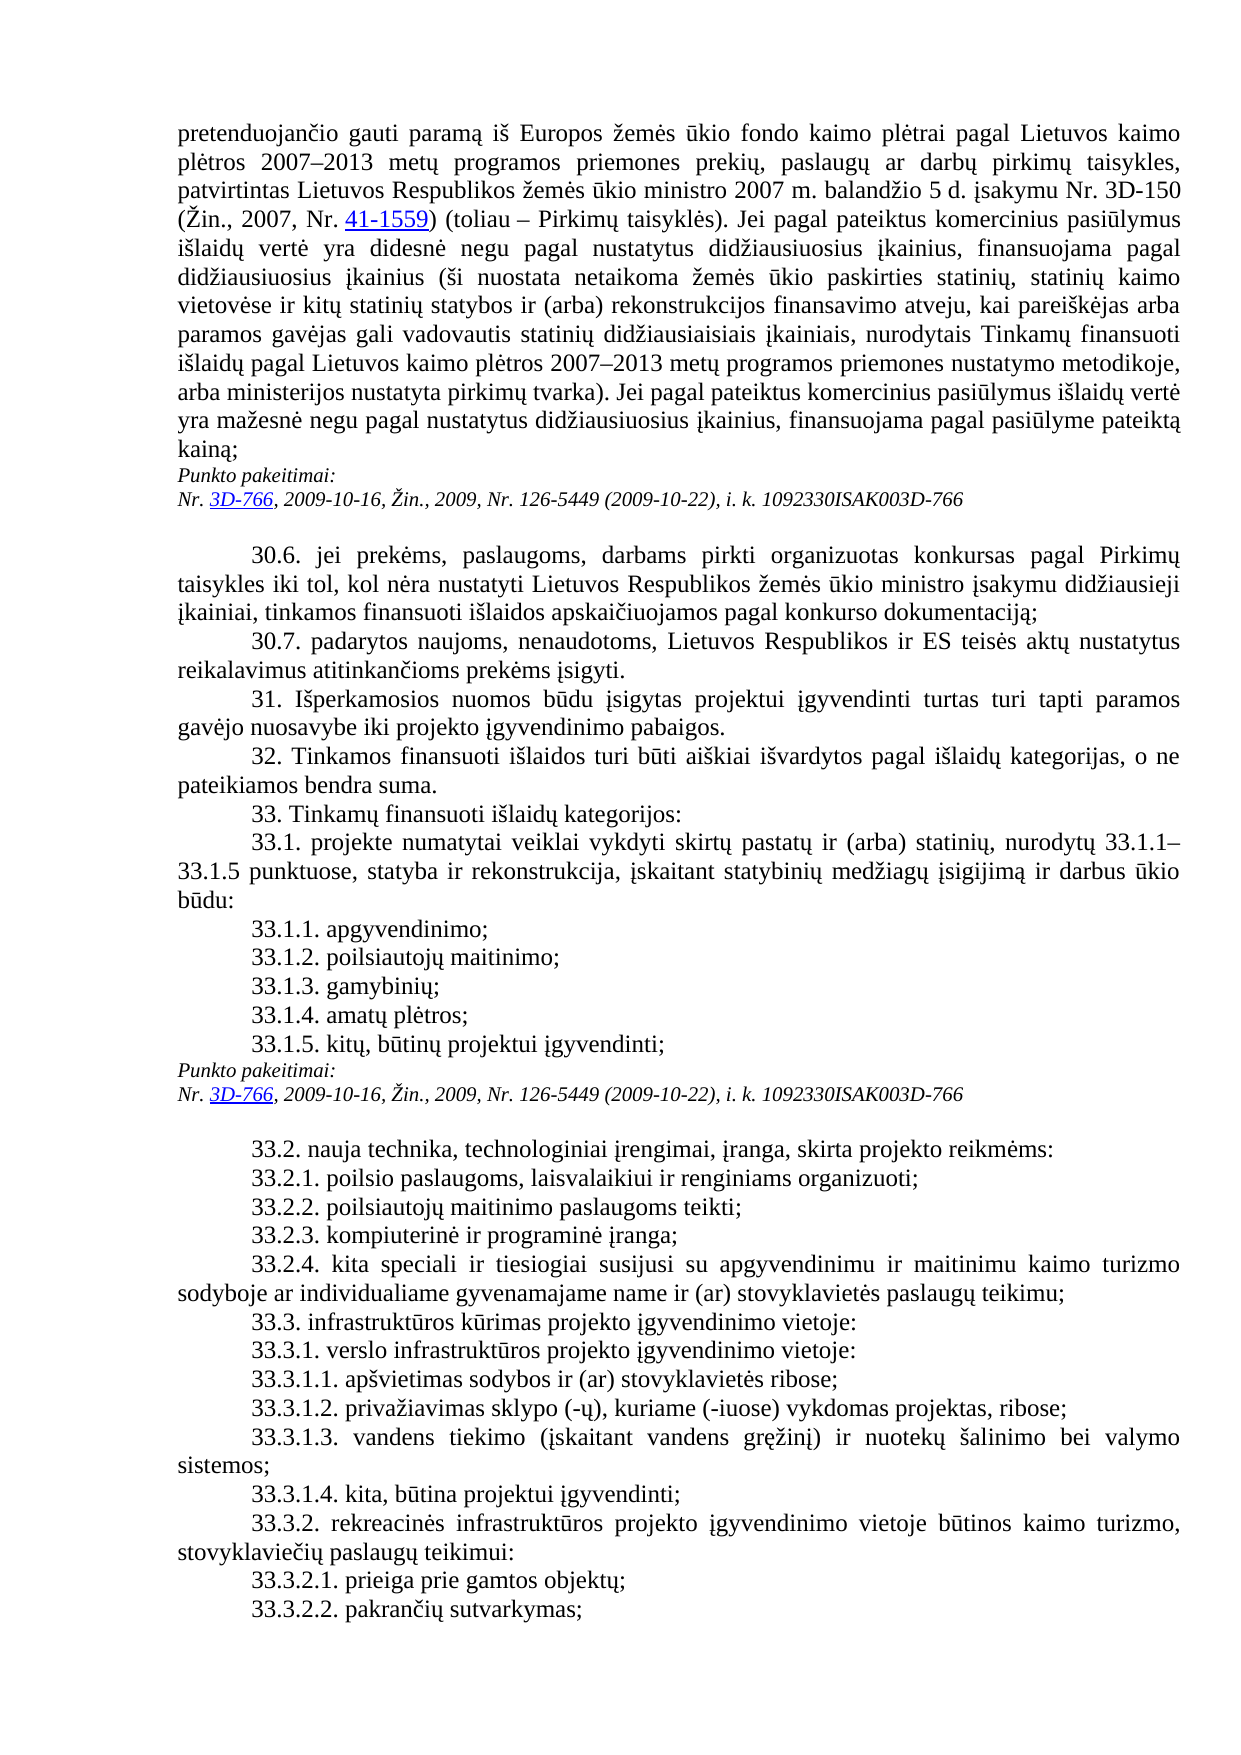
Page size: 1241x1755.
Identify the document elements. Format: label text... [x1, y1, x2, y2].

text 33.3.1.2. privažiavimas sklypo (-ų), kuriame (-iuose) vykdomas projektas, ribose; [177, 1393, 1181, 1422]
text 33.2. nauja technika, technologiniai įrengimai, įranga, skirta projekto reikmėms: [177, 1134, 1181, 1163]
text 33.3.2.1. prieiga prie gamtos objektų; [177, 1566, 1181, 1594]
text Nr. 3D-766, 2009-10-16, Žin., 2009, Nr. 126-5449 (2009-10-22), i. k. 1092330ISAK003D-766 [177, 487, 1181, 511]
text Punkto pakeitimai: [177, 1057, 1181, 1082]
text 33.3.1.4. kita, būtina projektui įgyvendinti; [177, 1479, 1181, 1508]
text 31. Išperkamosios nuomos būdu įsigytas projektui įgyvendinti turtas turi tapti paramos gavėjo nuosavybe iki projekto įgyvendinimo pabaigos. [177, 684, 1181, 741]
text 30.6. jei prekėms, paslaugoms, darbams pirkti organizuotas konkursas pagal Pirkimų taisykles iki tol, kol nėra nustatyti Lietuvos Respublikos žemės ūkio ministro įsakymu didžiausieji įkainiai, tinkamos finansuoti išlaidos apskaičiuojamos pagal konkurso dokumentaciją; [177, 540, 1181, 626]
text 30.7. padarytos naujoms, nenaudotoms, Lietuvos Respublikos ir ES teisės aktų nustatytus reikalavimus atitinkančioms prekėms įsigyti. [177, 626, 1181, 684]
text 32. Tinkamos finansuoti išlaidos turi būti aiškiai išvardytos pagal išlaidų kategorijas, o ne pateikiamos bendra suma. [177, 741, 1181, 799]
text 33.1.4. amatų plėtros; [177, 1000, 1181, 1029]
text 33.3.1.1. apšvietimas sodybos ir (ar) stovyklavietės ribose; [177, 1364, 1181, 1393]
text 33.1. projekte numatytai veiklai vykdyti skirtų pastatų ir (arba) statinių, nurodytų 33.1.1–33.1.5 punktuose, statyba ir rekonstrukcija, įskaitant statybinių medžiagų įsigijimą ir darbus ūkio būdu: [177, 827, 1181, 914]
text 33.2.1. poilsio paslaugoms, laisvalaikiui ir renginiams organizuoti; [177, 1163, 1181, 1192]
text 33.1.3. gamybinių; [177, 971, 1181, 1000]
text 33. Tinkamų finansuoti išlaidų kategorijos: [177, 799, 1181, 827]
text pretenduojančio gauti paramą iš Europos žemės ūkio fondo kaimo plėtrai pagal Lietuvos kaimo plėtros 2007–2013 metų programos priemones prekių, paslaugų ar darbų pirkimų taisykles, patvirtintas Lietuvos Respublikos žemės ūkio ministro 2007 m. balandžio 5 d. įsakymu Nr. 3D-150 (Žin., 2007, Nr. 41-1559) (toliau – Pirkimų taisyklės). Jei pagal pateiktus komercinius pasiūlymus išlaidų vertė yra didesnė negu pagal nustatytus didžiausiuosius įkainius, finansuojama pagal didžiausiuosius įkainius (ši nuostata netaikoma žemės ūkio paskirties statinių, statinių kaimo vietovėse ir kitų statinių statybos ir (arba) rekonstrukcijos finansavimo atveju, kai pareiškėjas arba paramos gavėjas gali vadovautis statinių didžiausiaisiais įkainiais, nurodytais Tinkamų finansuoti išlaidų pagal Lietuvos kaimo plėtros 2007–2013 metų programos priemones nustatymo metodikoje, arba ministerijos nustatyta pirkimų tvarka). Jei pagal pateiktus komercinius pasiūlymus išlaidų vertė yra mažesnė negu pagal nustatytus didžiausiuosius įkainius, finansuojama pagal pasiūlyme pateiktą kainą; [177, 118, 1181, 463]
text Punkto pakeitimai: [177, 463, 1181, 487]
text 33.1.1. apgyvendinimo; [177, 914, 1181, 942]
text 33.2.3. kompiuterinė ir programinė įranga; [177, 1221, 1181, 1249]
text 33.2.4. kita speciali ir tiesiogiai susijusi su apgyvendinimu ir maitinimu kaimo turizmo sodyboje ar individualiame gyvenamajame name ir (ar) stovyklavietės paslaugų teikimu; [177, 1249, 1181, 1307]
text 33.3.2.2. pakrančių sutvarkymas; [177, 1594, 1181, 1623]
text 33.1.2. poilsiautojų maitinimo; [177, 942, 1181, 971]
text 33.3.2. rekreacinės infrastruktūros projekto įgyvendinimo vietoje būtinos kaimo turizmo, stovyklaviečių paslaugų teikimui: [177, 1508, 1181, 1566]
text Nr. 3D-766, 2009-10-16, Žin., 2009, Nr. 126-5449 (2009-10-22), i. k. 1092330ISAK003D-766 [177, 1082, 1181, 1106]
text 33.3.1. verslo infrastruktūros projekto įgyvendinimo vietoje: [177, 1336, 1181, 1364]
text 33.3. infrastruktūros kūrimas projekto įgyvendinimo vietoje: [177, 1307, 1181, 1336]
text 33.3.1.3. vandens tiekimo (įskaitant vandens gręžinį) ir nuotekų šalinimo bei valymo sistemos; [177, 1422, 1181, 1479]
text 33.2.2. poilsiautojų maitinimo paslaugoms teikti; [177, 1192, 1181, 1221]
text 33.1.5. kitų, būtinų projektui įgyvendinti; [177, 1029, 1181, 1057]
